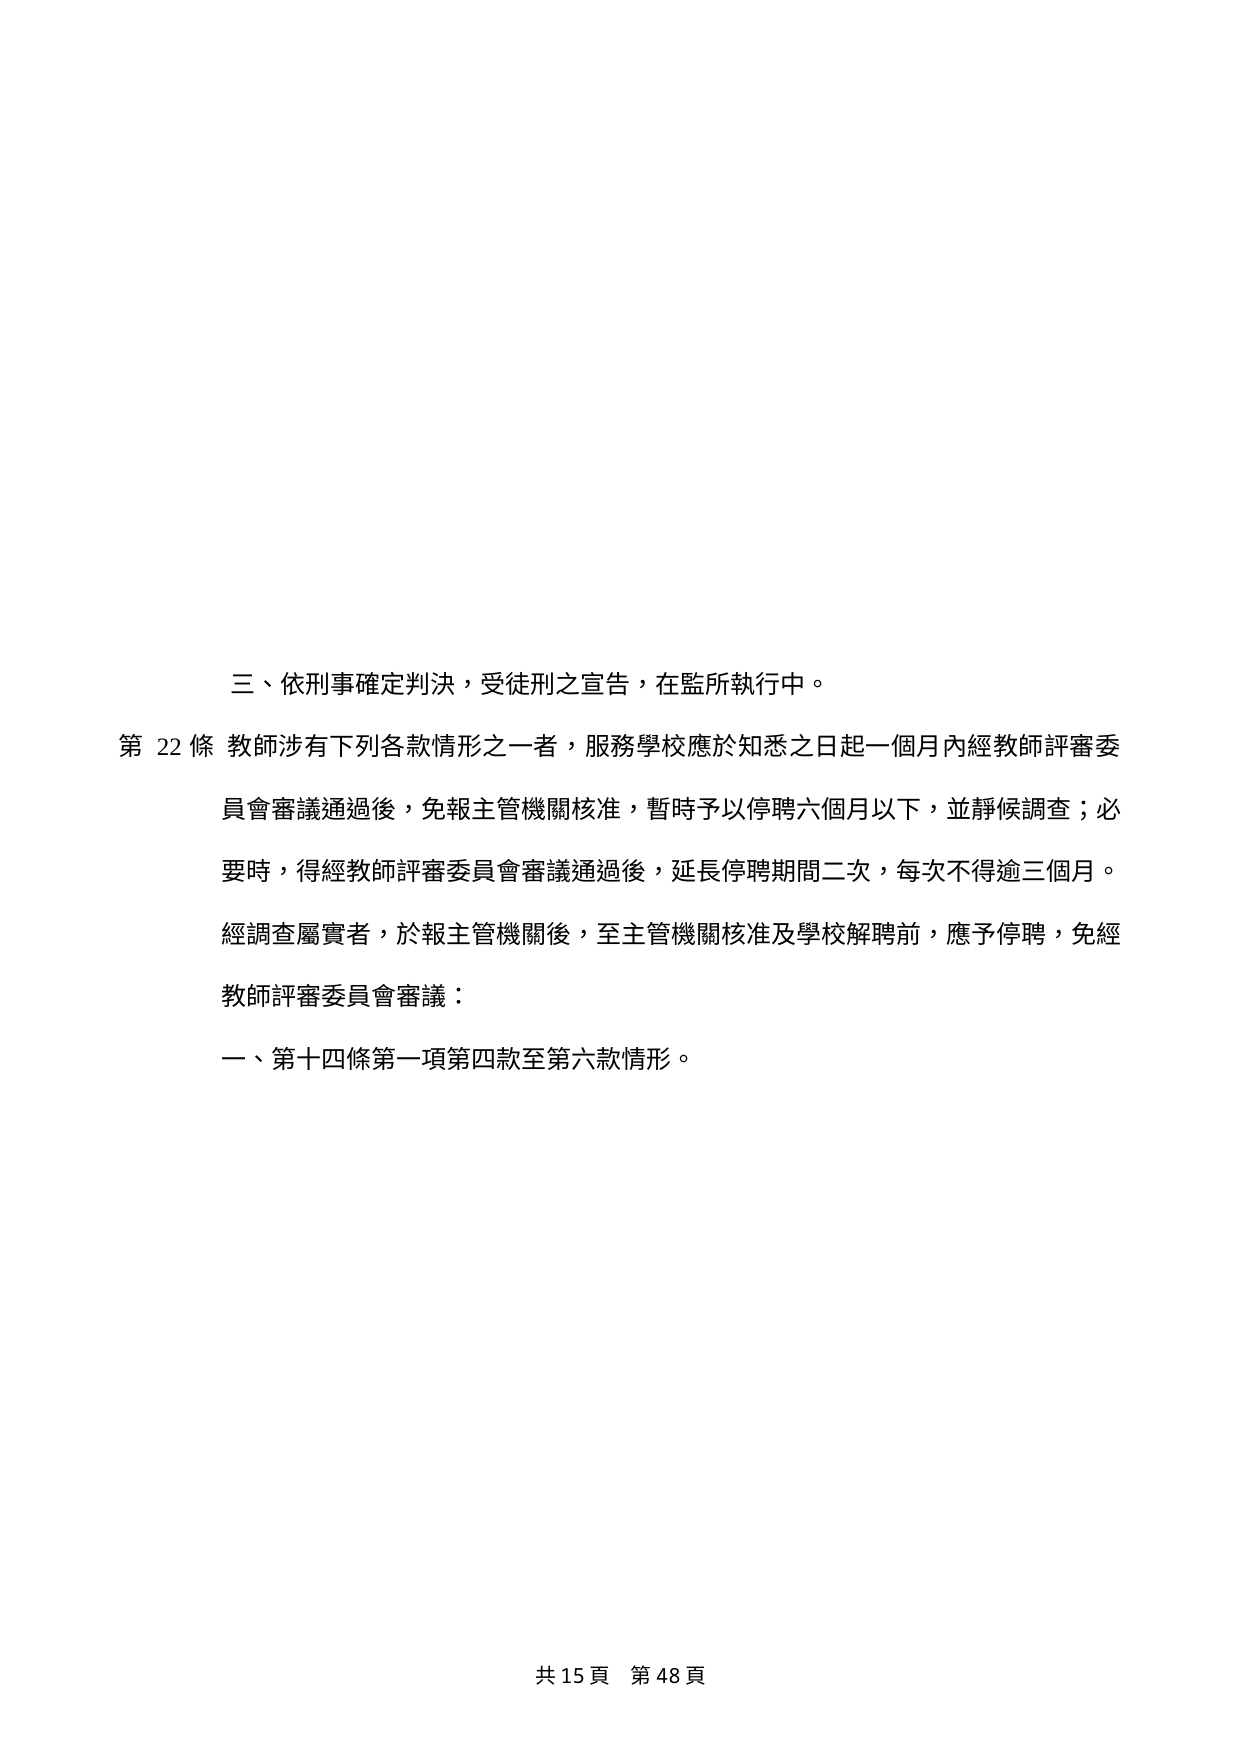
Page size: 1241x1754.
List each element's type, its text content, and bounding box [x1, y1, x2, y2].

text 三、依刑事確定判決，受徒刑之宣告，在監所執行中。 [118, 641, 1122, 703]
text 第 22 條 教師涉有下列各款情形之一者，服務學校應於知悉之日起一個月內經教師評審委員會審議通過後，免報主管機關核准，暫時予以停聘六個月以下，並靜候調查；必要時，得經教師評審委員會審議通過後，延長停聘期間二次，每次不得逾三個月。經調查屬實者，於報主管機關後，至主管機關核准及學校解聘前，應予停聘，免經教師評審委員會審議： [118, 703, 1122, 1016]
text 一、第十四條第一項第四款至第六款情形。 [118, 1016, 1122, 1078]
